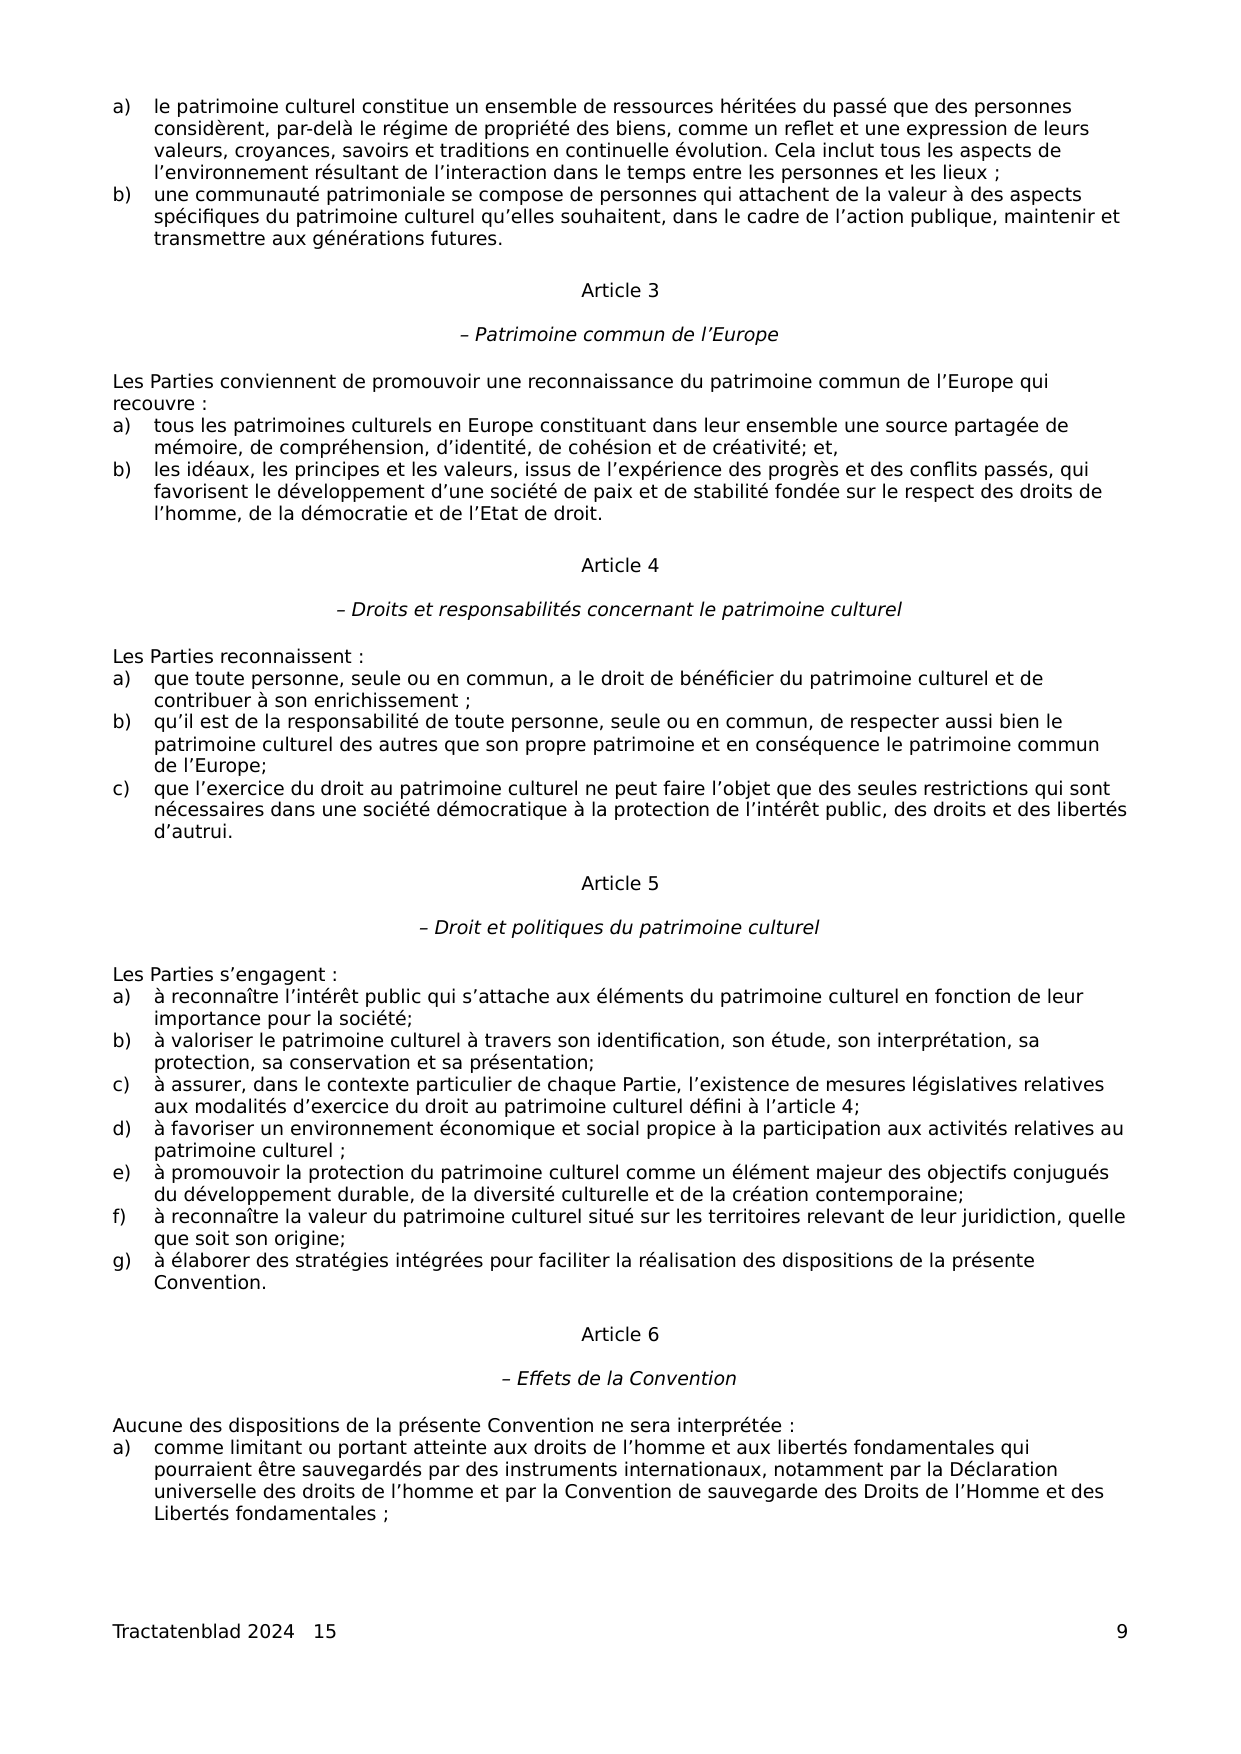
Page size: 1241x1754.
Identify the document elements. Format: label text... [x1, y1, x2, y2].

text b) une communauté patrimoniale se compose de personnes qui attachent de la valeur à des aspects spécifiques du patrimoine culturel qu’elles souhaitent, dans le cadre de l’action publique, maintenir et transmettre aux générations futures. [112, 184, 1128, 250]
text a) que toute personne, seule ou en commun, a le droit de bénéficier du patrimoine culturel et de contribuer à son enrichissement ; [112, 667, 1128, 711]
text a) le patrimoine culturel constitue un ensemble de ressources héritées du passé que des personnes considèrent, par-delà le régime de propriété des biens, comme un reflet et une expression de leurs valeurs, croyances, savoirs et traditions en continuelle évolution. Cela inclut tous les aspects de l’environnement résultant de l’interaction dans le temps entre les personnes et les lieux ; [112, 96, 1128, 184]
text c) que l’exercice du droit au patrimoine culturel ne peut faire l’objet que des seules restrictions qui sont nécessaires dans une société démocratique à la protection de l’intérêt public, des droits et des libertés d’autrui. [112, 777, 1128, 843]
text a) à reconnaître l’intérêt public qui s’attache aux éléments du patrimoine culturel en fonction de leur importance pour la société; [112, 986, 1128, 1030]
text c) à assurer, dans le contexte particulier de chaque Partie, l’existence de mesures législatives relatives aux modalités d’exercice du droit au patrimoine culturel défini à l’article 4; [112, 1074, 1128, 1118]
text d) à favoriser un environnement économique et social propice à la participation aux activités relatives au patrimoine culturel ; [112, 1118, 1128, 1162]
text Les Parties conviennent de promouvoir une reconnaissance du patrimoine commun de l’Europe qui recouvre : [112, 371, 1128, 415]
subtitle Article 3 – Patrimoine commun de l’Europe [112, 280, 1128, 346]
text a) comme limitant ou portant atteinte aux droits de l’homme et aux libertés fondamentales qui pourraient être sauvegardés par des instruments internationaux, notamment par la Déclaration universelle des droits de l’homme et par la Convention de sauvegarde des Droits de l’Homme et des Libertés fondamentales ; [112, 1437, 1128, 1525]
text b) qu’il est de la responsabilité de toute personne, seule ou en commun, de respecter aussi bien le patrimoine culturel des autres que son propre patrimoine et en conséquence le patrimoine commun de l’Europe; [112, 711, 1128, 777]
text Aucune des dispositions de la présente Convention ne sera interprétée : [112, 1415, 1128, 1437]
text b) les idéaux, les principes et les valeurs, issus de l’expérience des progrès et des conflits passés, qui favorisent le développement d’une société de paix et de stabilité fondée sur le respect des droits de l’homme, de la démocratie et de l’Etat de droit. [112, 459, 1128, 524]
subtitle Article 6 – Effets de la Convention [112, 1324, 1128, 1390]
text g) à élaborer des stratégies intégrées pour faciliter la réalisation des dispositions de la présente Convention. [112, 1250, 1128, 1294]
text a) tous les patrimoines culturels en Europe constituant dans leur ensemble une source partagée de mémoire, de compréhension, d’identité, de cohésion et de créativité; et, [112, 415, 1128, 459]
text b) à valoriser le patrimoine culturel à travers son identification, son étude, son interprétation, sa protection, sa conservation et sa présentation; [112, 1030, 1128, 1074]
subtitle Article 4 – Droits et responsabilités concernant le patrimoine culturel [112, 554, 1128, 621]
text Les Parties s’engagent : [112, 964, 1128, 986]
subtitle Article 5 – Droit et politiques du patrimoine culturel [112, 873, 1128, 939]
text Les Parties reconnaissent : [112, 646, 1128, 667]
text f) à reconnaître la valeur du patrimoine culturel situé sur les territoires relevant de leur juridiction, quelle que soit son origine; [112, 1206, 1128, 1250]
text e) à promouvoir la protection du patrimoine culturel comme un élément majeur des objectifs conjugués du développement durable, de la diversité culturelle et de la création contemporaine; [112, 1162, 1128, 1206]
